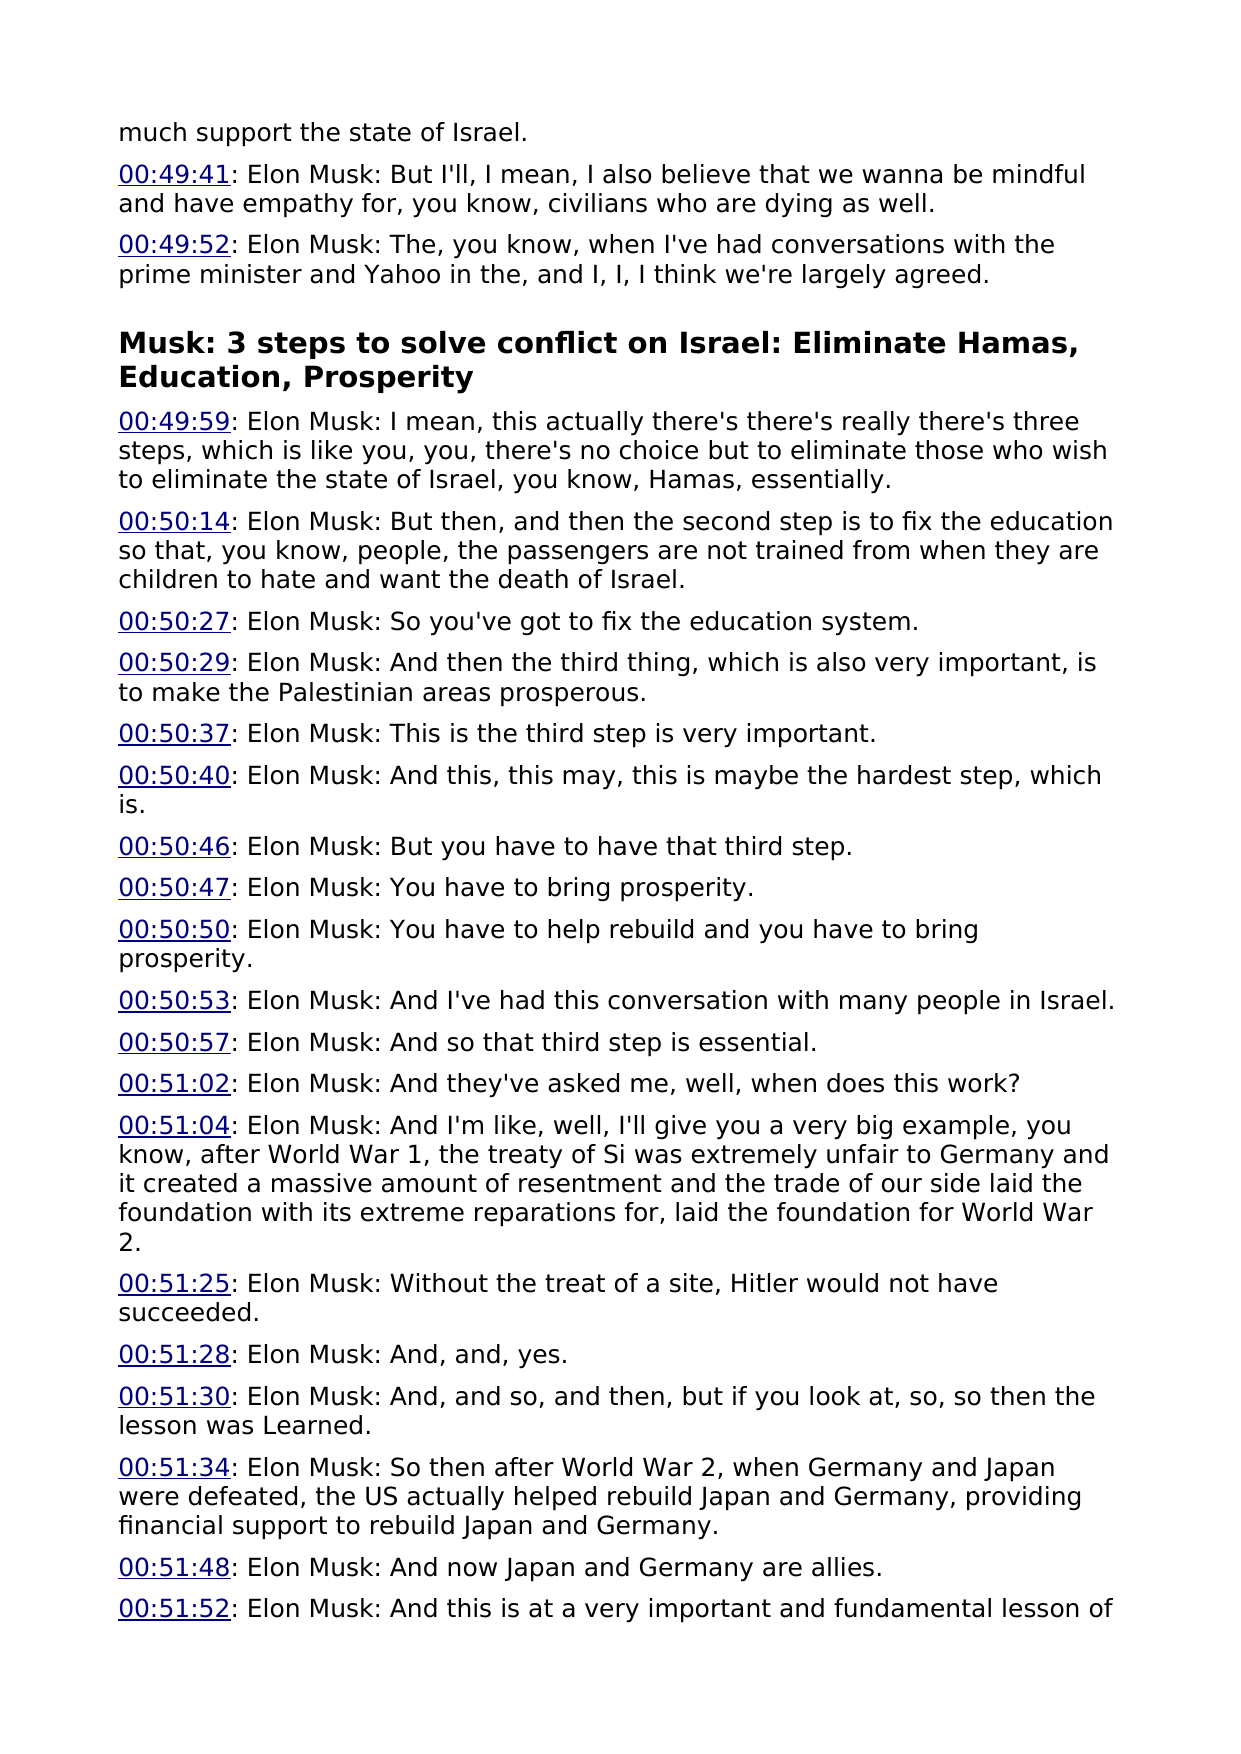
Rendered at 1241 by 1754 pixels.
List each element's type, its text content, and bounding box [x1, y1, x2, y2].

text 00:50:29: Elon Musk: And then the third thing, which is also very important, is to make the Palestinian areas prosperous. [118, 648, 1122, 707]
text 00:50:50: Elon Musk: You have to help rebuild and you have to bring prosperity. [118, 915, 1122, 973]
text 00:50:27: Elon Musk: So you've got to fix the education system. [118, 607, 1122, 636]
text 00:51:52: Elon Musk: And this is at a very important and fundamental lesson of [118, 1594, 1122, 1623]
text 00:51:30: Elon Musk: And, and so, and then, but if you look at, so, so then the lesson was Learned. [118, 1382, 1122, 1440]
text 00:51:04: Elon Musk: And I'm like, well, I'll give you a very big example, you know, after World War 1, the treaty of Si was extremely unfair to Germany and it created a massive amount of resentment and the trade of our side laid the foundation with its extreme reparations for, laid the foundation for World War 2. [118, 1111, 1122, 1257]
text 00:50:57: Elon Musk: And so that third step is essential. [118, 1028, 1122, 1057]
text 00:51:02: Elon Musk: And they've asked me, well, when does this work? [118, 1069, 1122, 1098]
text 00:50:47: Elon Musk: You have to bring prosperity. [118, 873, 1122, 903]
text 00:51:34: Elon Musk: So then after World War 2, when Germany and Japan were defeated, the US actually helped rebuild Japan and Germany, providing financial support to rebuild Japan and Germany. [118, 1453, 1122, 1540]
text 00:49:52: Elon Musk: The, you know, when I've had conversations with the prime minister and Yahoo in the, and I, I, I think we're largely agreed. [118, 231, 1122, 289]
text 00:51:25: Elon Musk: Without the treat of a site, Hitler would not have succeeded. [118, 1269, 1122, 1328]
text 00:50:53: Elon Musk: And I've had this conversation with many people in Israel. [118, 986, 1122, 1015]
text 00:49:41: Elon Musk: But I'll, I mean, I also believe that we wanna be mindful and have empathy for, you know, civilians who are dying as well. [118, 160, 1122, 218]
text 00:49:59: Elon Musk: I mean, this actually there's there's really there's three steps, which is like you, you, there's no choice but to eliminate those who wish to eliminate the state of Israel, you know, Hamas, essentially. [118, 407, 1122, 494]
text much support the state of Israel. [118, 118, 1122, 147]
subtitle Musk: 3 steps to solve conflict on Israel: Eliminate Hamas, Education, Prosperity [118, 326, 1122, 394]
text 00:50:40: Elon Musk: And this, this may, this is maybe the hardest step, which is. [118, 761, 1122, 819]
text 00:50:37: Elon Musk: This is the third step is very important. [118, 719, 1122, 748]
text 00:50:46: Elon Musk: But you have to have that third step. [118, 832, 1122, 861]
text 00:50:14: Elon Musk: But then, and then the second step is to fix the education so that, you know, people, the passengers are not trained from when they are children to hate and want the death of Israel. [118, 507, 1122, 594]
text 00:51:28: Elon Musk: And, and, yes. [118, 1340, 1122, 1369]
text 00:51:48: Elon Musk: And now Japan and Germany are allies. [118, 1553, 1122, 1582]
